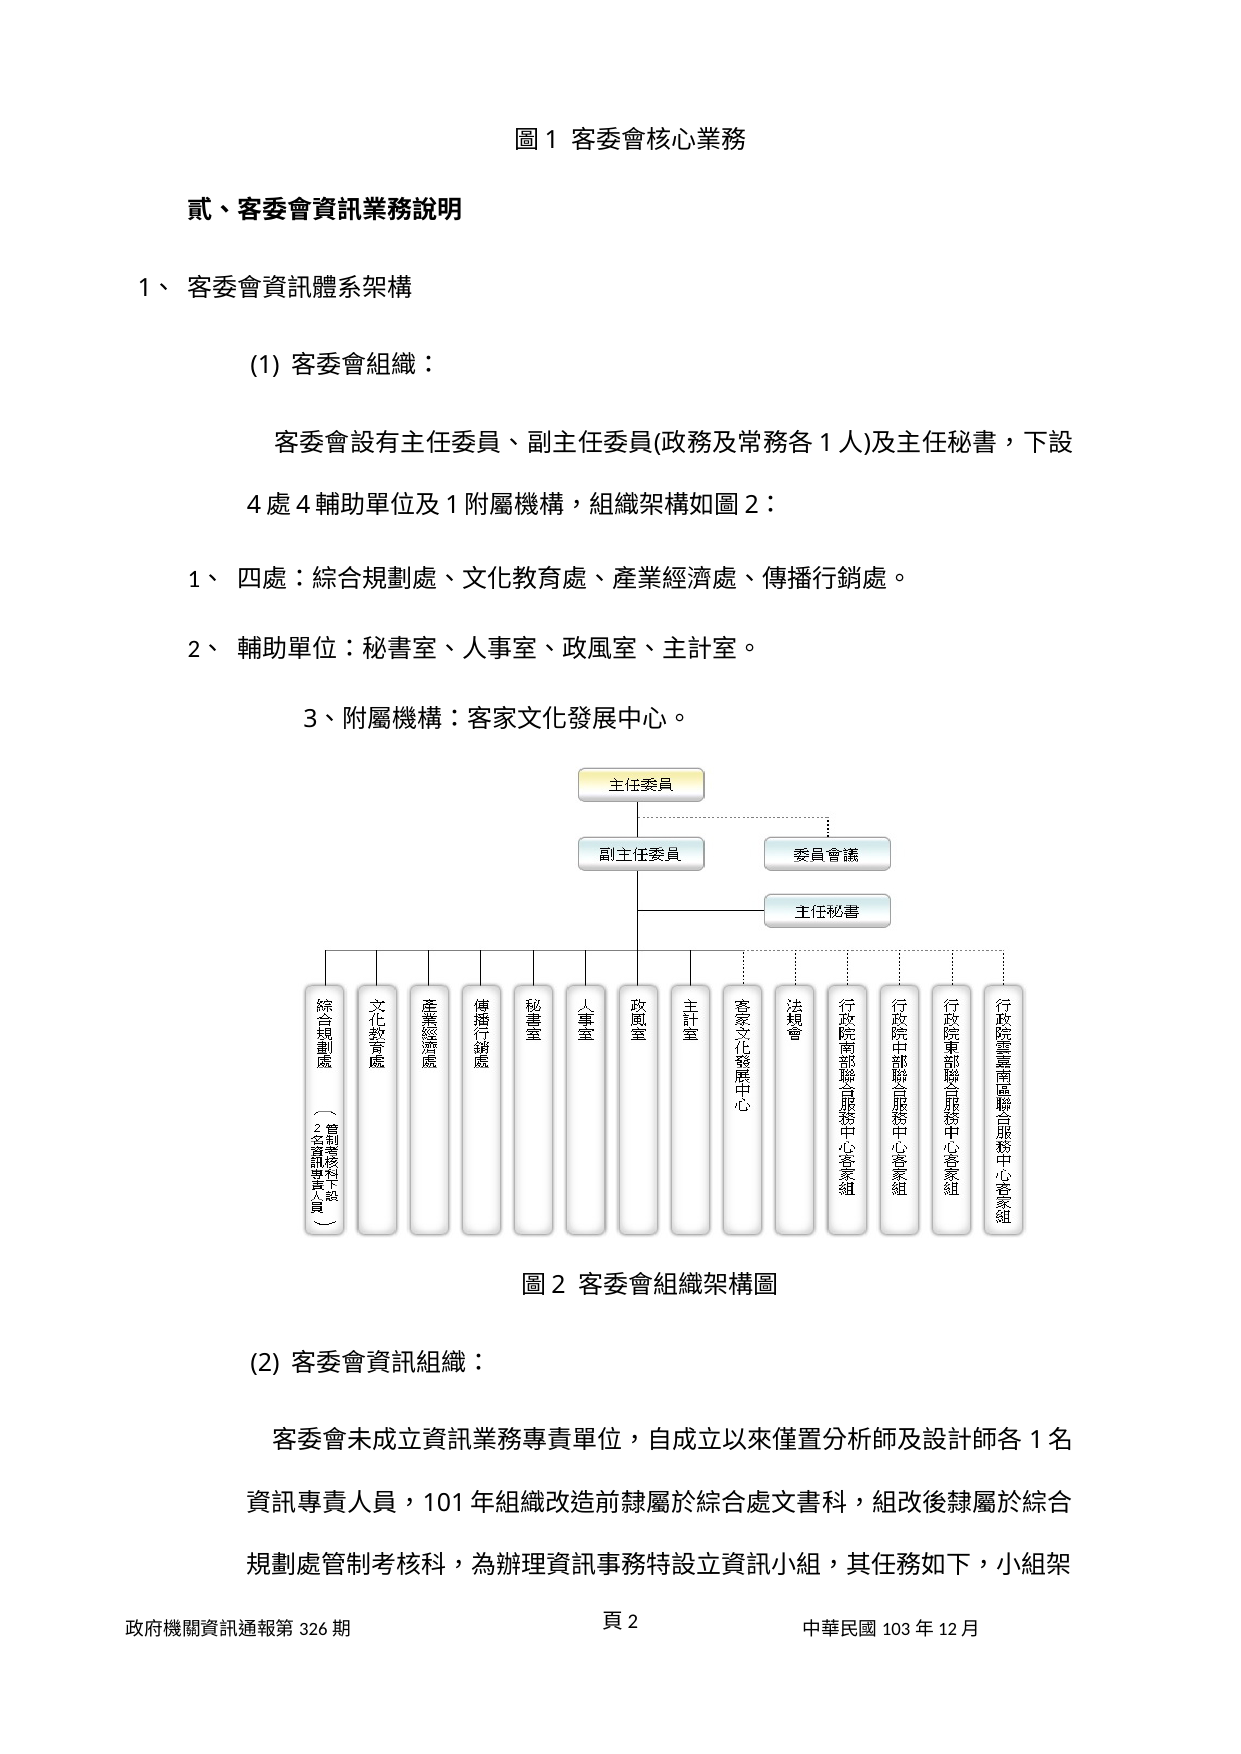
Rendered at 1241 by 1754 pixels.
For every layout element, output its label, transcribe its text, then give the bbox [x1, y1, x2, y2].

list 客委會資訊體系架構 [137, 244, 1073, 306]
text 3、附屬機構：客家文化發展中心。 [303, 675, 1073, 737]
list 輔助單位：秘書室、人事室、政風室、主計室。 [187, 605, 1073, 667]
list 四處：綜合規劃處、文化教育處、產業經濟處、傳播行銷處。 [187, 535, 1073, 597]
list 客委會組織： [250, 321, 1073, 384]
text 客委會未成立資訊業務專責單位，自成立以來僅置分析師及設計師各1名資訊專責人員，101年組織改造前隸屬於綜合處文書科，組改後隸屬於綜合規劃處管制考核科，為辦理資訊事務特設立資訊小組，其任務如下，小組架 [247, 1396, 1073, 1584]
text 圖2 客委會組織架構圖 [187, 1241, 1073, 1304]
text 客委會設有主任委員、副主任委員(政務及常務各1人)及主任秘書，下設4處4輔助單位及1附屬機構，組織架構如圖2： [247, 399, 1073, 524]
list 客委會資訊組織： [250, 1319, 1073, 1381]
list 客委會資訊業務說明 [187, 166, 1073, 229]
text 圖1 客委會核心業務 [187, 96, 1073, 159]
